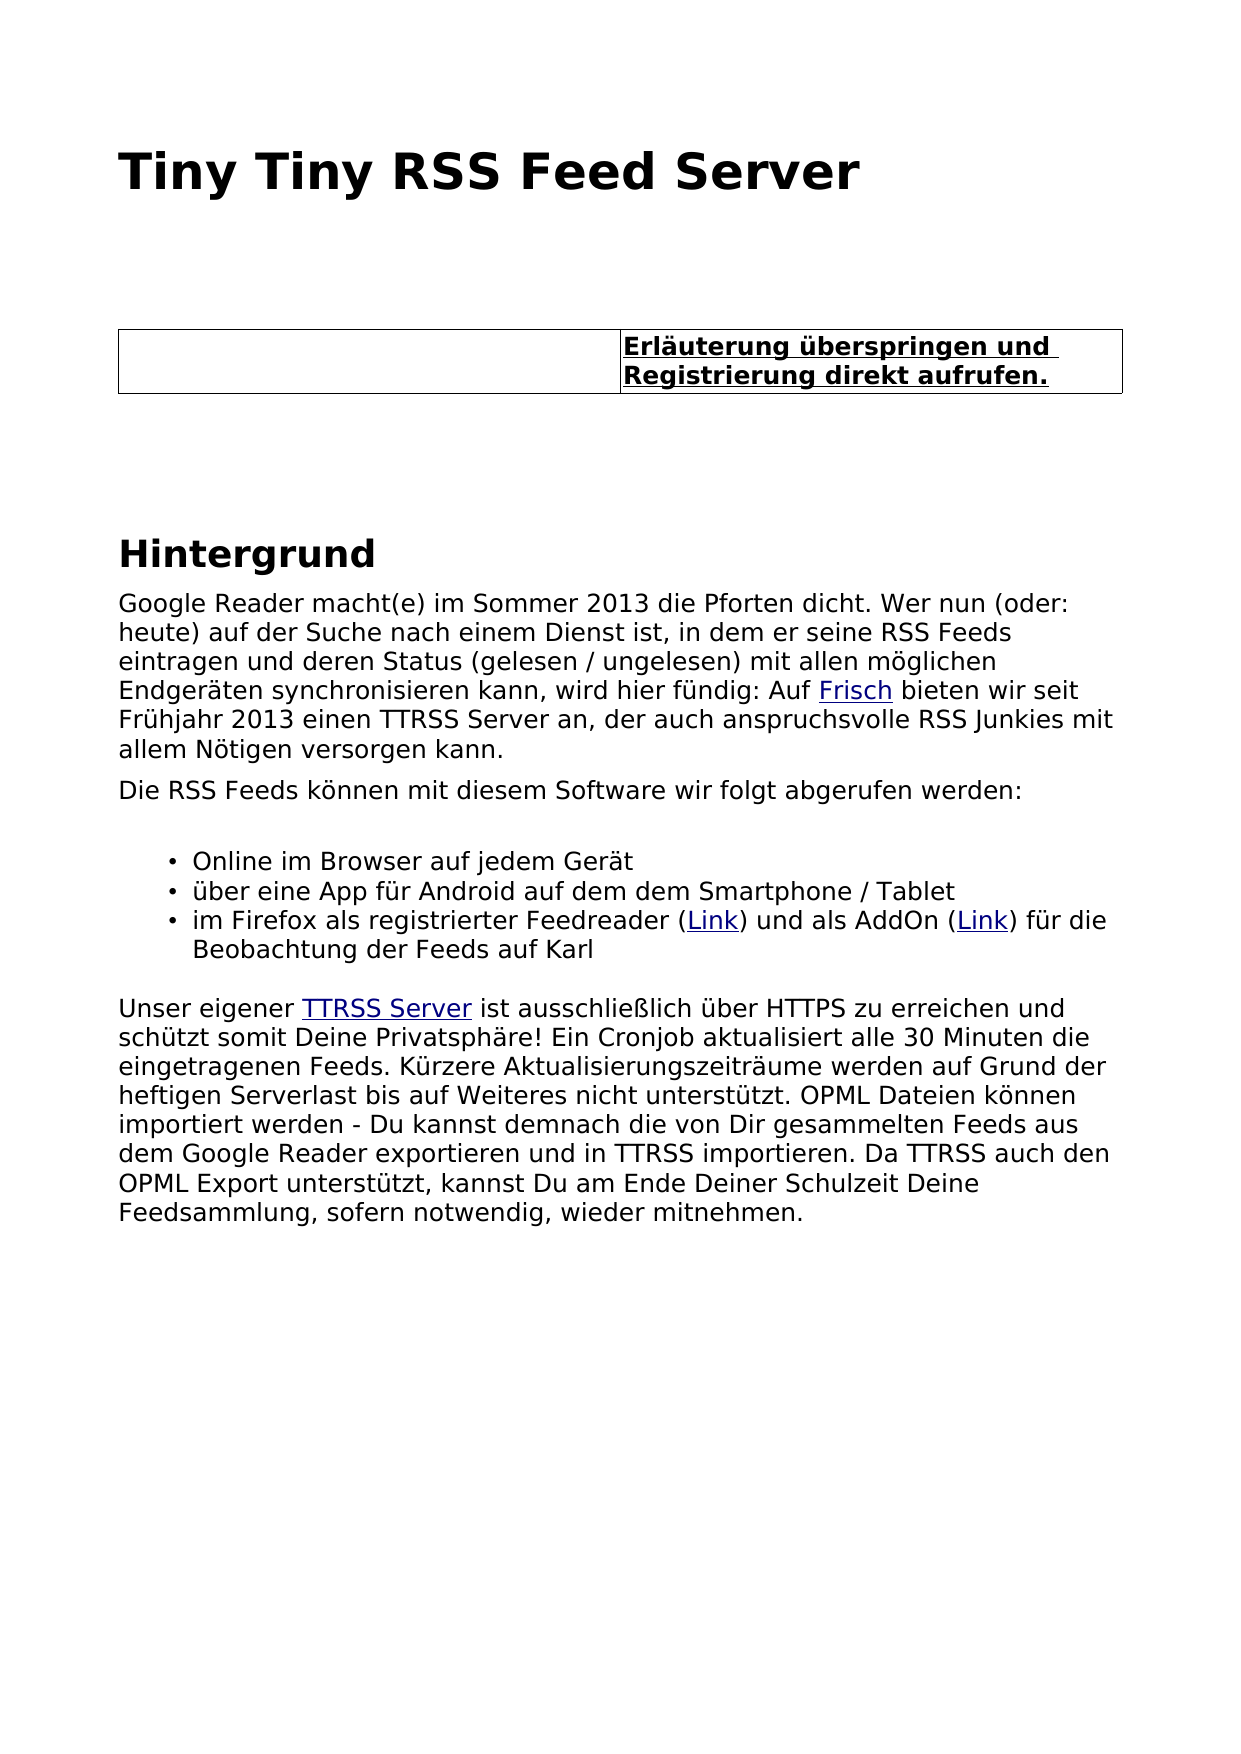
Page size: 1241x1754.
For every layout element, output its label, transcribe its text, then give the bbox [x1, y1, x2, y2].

list Online im Browser auf jedem Gerät [177, 848, 1122, 877]
list im Firefox als registrierter Feedreader (Link) und als AddOn (Link) für die Beobachtung der Feeds auf Karl [177, 906, 1122, 964]
text Die RSS Feeds können mit diesem Software wir folgt abgerufen werden: [118, 776, 1122, 806]
list über eine App für Android auf dem dem Smartphone / Tablet [177, 877, 1122, 906]
text Google Reader macht(e) im Sommer 2013 die Pforten dicht. Wer nun (oder: heute) auf der Suche nach einem Dienst ist, in dem er seine RSS Feeds eintragen und deren Status (gelesen / ungelesen) mit allen möglichen Endgeräten synchronisieren kann, wird hier fündig: Auf Frisch bieten wir seit Frühjahr 2013 einen TTRSS Server an, der auch anspruchsvolle RSS Junkies mit allem Nötigen versorgen kann. [118, 589, 1122, 764]
table_header [119, 330, 620, 393]
text Unser eigener TTRSS Server ist ausschließlich über HTTPS zu erreichen und schützt somit Deine Privatsphäre! Ein Cronjob aktualisiert alle 30 Minuten die eingetragenen Feeds. Kürzere Aktualisierungszeiträume werden auf Grund der heftigen Serverlast bis auf Weiteres nicht unterstützt. OPML Dateien können importiert werden - Du kannst demnach die von Dir gesammelten Feeds aus dem Google Reader exportieren und in TTRSS importieren. Da TTRSS auch den OPML Export unterstützt, kannst Du am Ende Deiner Schulzeit Deine Feedsammlung, sofern notwendig, wieder mitnehmen. [118, 994, 1122, 1227]
table_header Erläuterung überspringen und Registrierung direkt aufrufen. [621, 330, 1122, 393]
subtitle Hintergrund [118, 533, 1122, 576]
subtitle Tiny Tiny RSS Feed Server [118, 143, 1122, 201]
